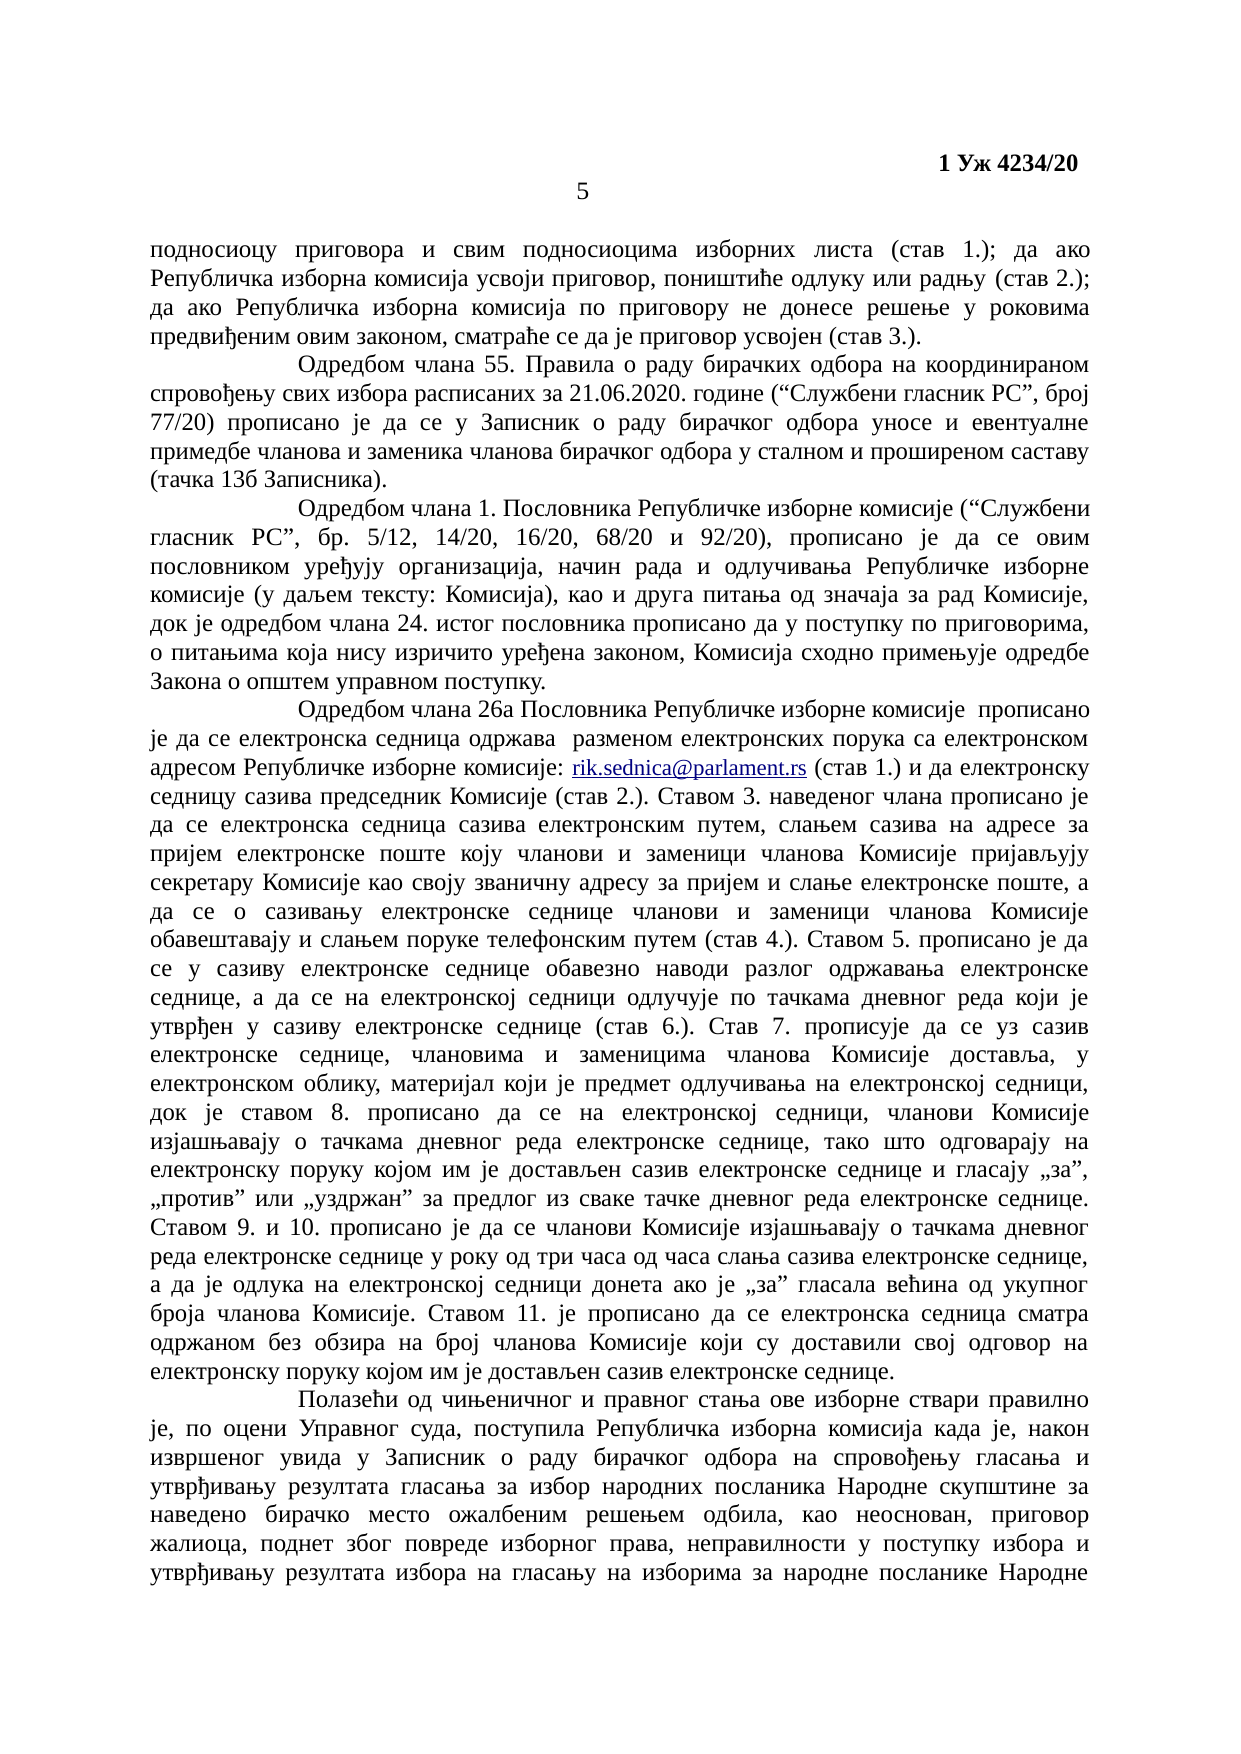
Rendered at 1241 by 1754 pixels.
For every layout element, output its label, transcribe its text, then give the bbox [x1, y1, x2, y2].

text Одредбом члана 26а Пословника Републичке изборне комисије прописано је да се електронска седница одржава разменом електронских порука са електронском адресом Републичке изборне комисије: rik.sednica@parlament.rs (став 1.) и да електронску седницу сазива председник Комисије (став 2.). Ставом 3. наведеног члана прописано је да се електронска седница сазива електронским путем, слањем сазива на адресе за пријем електронске поште коју чланови и заменици чланова Комисије пријављују секретару Комисије као своју званичну адресу за пријем и слање електронске поште, а да се о сазивању електронске седнице чланови и заменици чланова Комисије обавештавају и слањем поруке телефонским путем (став 4.). Ставом 5. прописано је да се у сазиву електронске седнице обавезно наводи разлог одржавања електронске седнице, а да се на електронској седници одлучује по тачкама дневног реда који је утврђен у сазиву електронске седнице (став 6.). Став 7. прописује да се уз сазив електронске седнице, члановима и заменицима чланова Комисије доставља, у електронском облику, материјал који је предмет одлучивања на електронској седници, док је ставом 8. прописано да се на електронској седници, чланови Комисије изјашњавају о тачкама дневног реда електронске седнице, тако што одговарају на електронску поруку којом им је достављен сазив електронске седнице и гласају „за”, „против” или „уздржан” за предлог из сваке тачке дневног реда електронске седнице. Ставом 9. и 10. прописано је да се чланови Комисије изјашњавају о тачкама дневног реда електронске седнице у року од три часа од часа слања сазива електронске седнице, а да је одлука на електронској седници донета ако је „за” гласала већина од укупног броја чланова Комисије. Ставом 11. је прописано да се електронска седница сматра одржаном без обзира на број чланова Комисије који су доставили свој одговор на електронску поруку којом им је достављен сазив електронске седнице. [150, 694, 1090, 1384]
text Одредбом члана 1. Пословника Републичке изборне комисије (“Службени гласник РС”, бр. 5/12, 14/20, 16/20, 68/20 и 92/20), прописано је да се овим пословником уређују организација, начин рада и одлучивања Републичке изборне комисије (у даљем тексту: Комисија), као и друга питања од значаја за рад Комисије, док је одредбом члана 24. истог пословника прописано да у поступку по приговорима, о питањима која нису изричито уређена законом, Комисија сходно примењује одредбе Закона о општем управном поступку. [150, 493, 1090, 694]
text Полазећи од чињеничног и правног стања ове изборне ствари правилно је, по оцени Управног суда, поступила Републичка изборна комисија када је, након извршеног увида у Записник о раду бирачког одбора на спровођењу гласања и утврђивању резултата гласања за избор народних посланика Народне скупштине за наведено бирачко место ожалбеним решењем одбила, као неоснован, приговор жалиоца, поднет због повреде изборног права, неправилности у поступку избора и утврђивању резултата избора на гласању на изборима за народне посланике Народне [150, 1384, 1090, 1586]
text подносиоцу приговора и свим подносиоцима изборних листа (став 1.); да ако Републичка изборна комисија усвоји приговор, поништиће одлуку или радњу (став 2.); да ако Републичка изборна комисија по приговору не донесе решење у роковима предвиђеним овим законом, сматраће се да је приговор усвојен (став 3.). [150, 234, 1090, 349]
text Одредбом члана 55. Правила о раду бирачких одбора на координираном спровођењу свих избора расписаних за 21.06.2020. године (“Службени гласник РС”, број 77/20) прописано је да се у Записник о раду бирачког одбора уносе и евентуалне примедбе чланова и заменика чланова бирачког одбора у сталном и проширеном саставу (тачка 13б Записника). [150, 349, 1090, 493]
